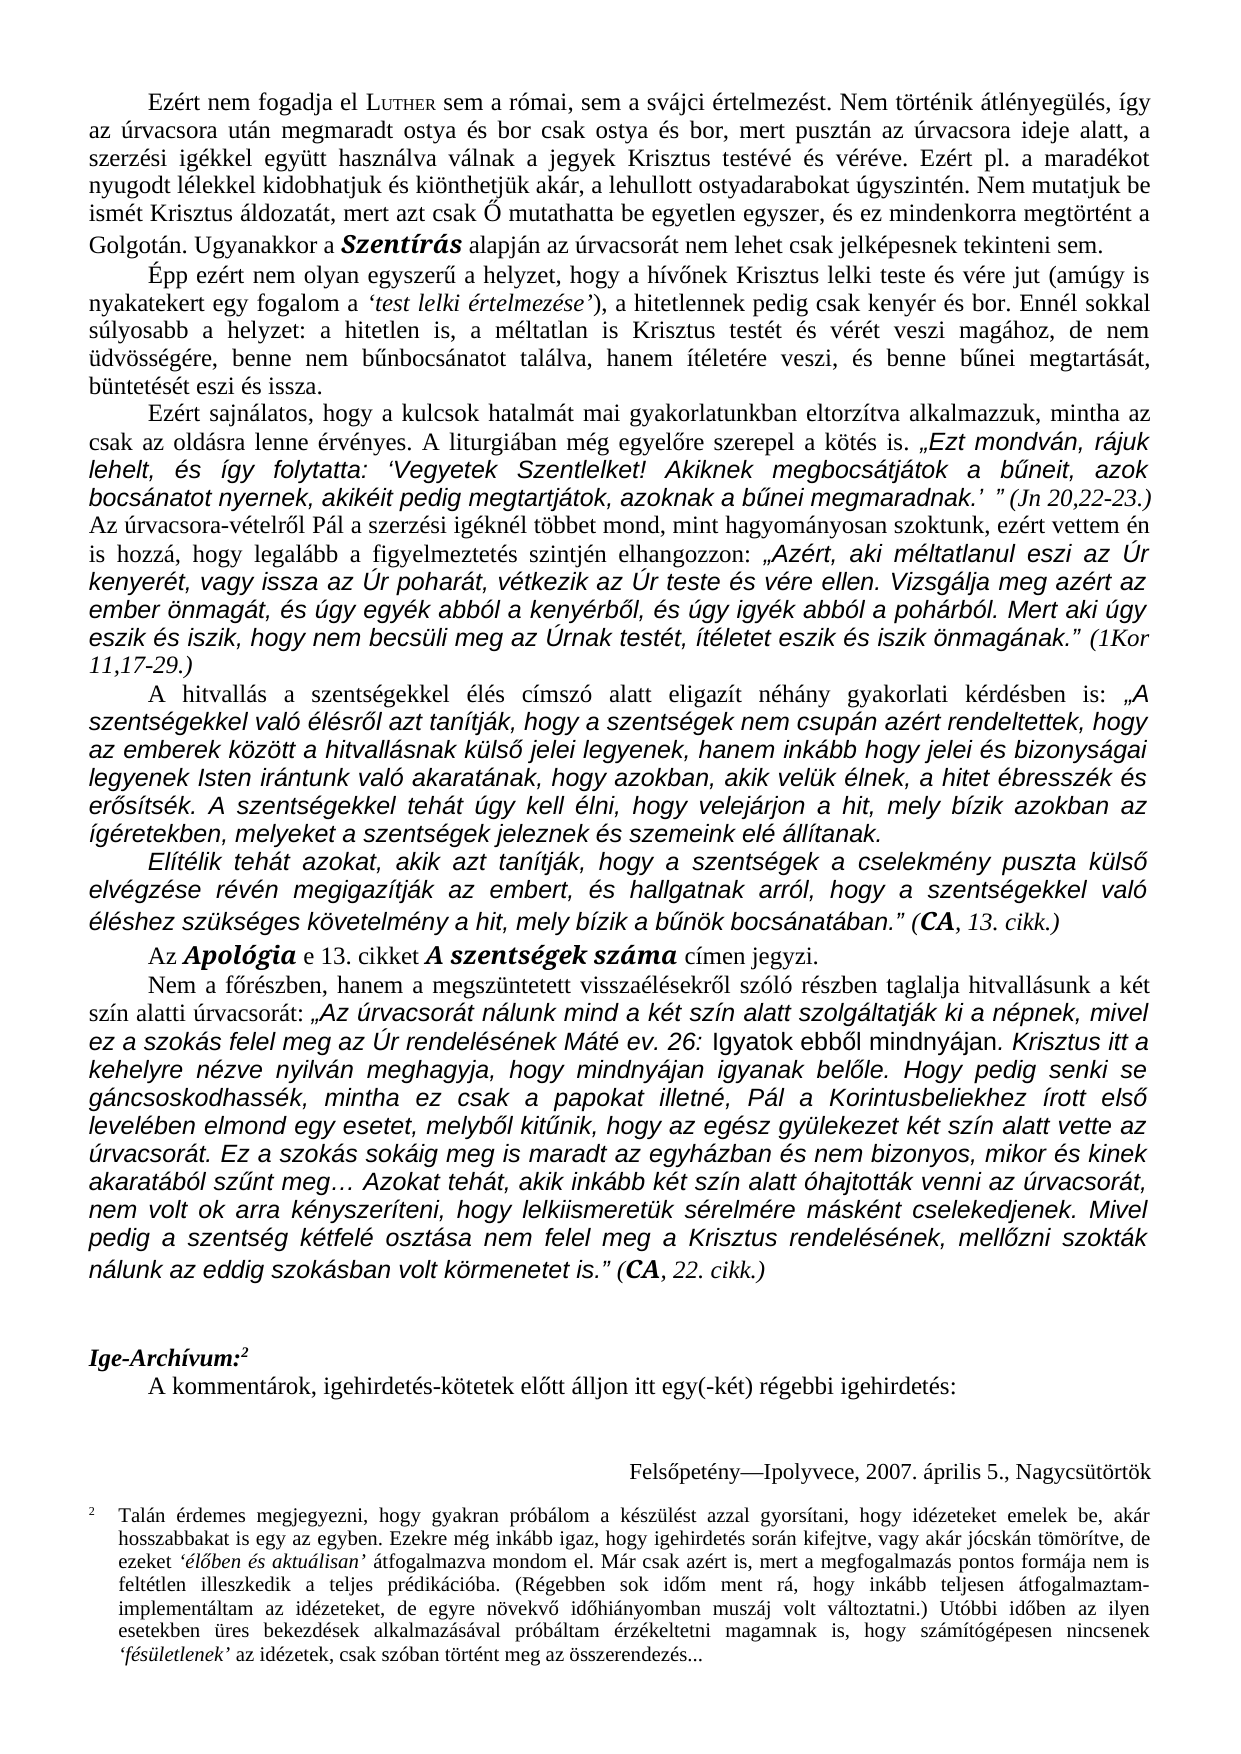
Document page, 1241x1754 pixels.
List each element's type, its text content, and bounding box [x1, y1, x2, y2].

text Épp ezért nem olyan egyszerű a helyzet, hogy a hívőnek Krisztus lelki teste és vére jut (amúgy is nyakatekert egy fogalom a ‘test lelki értelmezése’), a hitetlennek pedig csak kenyér és bor. Ennél sokkal súlyosabb a helyzet: a hitetlen is, a méltatlan is Krisztus testét és vérét veszi magához, de nem üdvösségére, benne nem bűnbocsánatot találva, hanem ítéletére veszi, és benne bűnei megtartását, büntetését eszi és issza. [88, 261, 1152, 399]
text Elítélik tehát azokat, akik azt tanítják, hogy a szentségek a cselekmény puszta külső elvégzése révén megigazítják az embert, és hallgatnak arról, hogy a szentségekkel való éléshez szükséges követelmény a hit, mely bízik a bűnök bocsánatában.” (CA, 13. cikk.) [88, 847, 1152, 937]
text Ezért sajnálatos, hogy a kulcsok hatalmát mai gyakorlatunkban eltorzítva alkalmazzuk, mintha az csak az oldásra lenne érvényes. A liturgiában még egyelőre szerepel a kötés is. „Ezt mondván, rájuk lehelt, és így folytatta: ‘Vegyetek Szentlelket! Akiknek megbocsátjátok a bűneit, azok bocsánatot nyernek, akikéit pedig megtartjátok, azoknak a bűnei megmaradnak.’ ” (Jn 20,22-23.) Az úrvacsora-vételről Pál a szerzési igéknél többet mond, mint hagyományosan szoktunk, ezért vettem én is hozzá, hogy legalább a figyelmeztetés szintjén elhangozzon: „Azért, aki méltatlanul eszi az Úr kenyerét, vagy issza az Úr poharát, vétkezik az Úr teste és vére ellen. Vizsgálja meg azért az ember önmagát, és úgy egyék abból a kenyérből, és úgy igyék abból a pohárból. Mert aki úgy eszik és iszik, hogy nem becsüli meg az Úrnak testét, ítéletet eszik és iszik önmagának.” (1Kor 11,17-29.) [88, 399, 1152, 679]
text Talán érdemes megjegyezni, hogy gyakran próbálom a készülést azzal gyorsítani, hogy idézeteket emelek be, akár hosszabbakat is egy az egyben. Ezekre még inkább igaz, hogy igehirdetés során kifejtve, vagy akár jócskán tömörítve, de ezeket ‘élőben és aktuálisan’ átfogalmazva mondom el. Már csak azért is, mert a megfogalmazás pontos formája nem is feltétlen illeszkedik a teljes prédikációba. (Régebben sok időm ment rá, hogy inkább teljesen átfogalmaztam-implementáltam az idézeteket, de egyre növekvő időhiányomban muszáj volt változtatni.) Utóbbi időben az ilyen esetekben üres bekezdések alkalmazásával próbáltam érzékeltetni magamnak is, hogy számítógépesen nincsenek ‘fésületlenek’ az idézetek, csak szóban történt meg az összerendezés... [88, 1504, 1152, 1665]
text Ezért nem fogadja el Luther sem a római, sem a svájci értelmezést. Nem történik átlényegülés, így az úrvacsora után megmaradt ostya és bor csak ostya és bor, mert pusztán az úrvacsora ideje alatt, a szerzési igékkel együtt használva válnak a jegyek Krisztus testévé és véréve. Ezért pl. a maradékot nyugodt lélekkel kidobhatjuk és kiönthetjük akár, a lehullott ostyadarabokat úgyszintén. Nem mutatjuk be ismét Krisztus áldozatát, mert azt csak Ő mutathatta be egyetlen egyszer, és ez mindenkorra megtörtént a Golgotán. Ugyanakkor a Szentírás alapján az úrvacsorát nem lehet csak jelképesnek tekinteni sem. [88, 88, 1152, 261]
text A kommentárok, igehirdetés-kötetek előtt álljon itt egy(-két) régebbi igehirdetés: [88, 1372, 1152, 1400]
text A hitvallás a szentségekkel élés címszó alatt eligazít néhány gyakorlati kérdésben is: „A szentségekkel való élésről azt tanítják, hogy a szentségek nem csupán azért rendeltettek, hogy az emberek között a hitvallásnak külső jelei legyenek, hanem inkább hogy jelei és bizonyságai legyenek Isten irántunk való akaratának, hogy azokban, akik velük élnek, a hitet ébresszék és erősítsék. A szentségekkel tehát úgy kell élni, hogy velejárjon a hit, mely bízik azokban az ígéretekben, melyeket a szentségek jeleznek és szemeink elé állítanak. [88, 679, 1152, 847]
text Ige-Archívum: [88, 1344, 1152, 1372]
text Az Apológia e 13. cikket A szentségek száma címen jegyzi. [88, 937, 1152, 971]
text Felsőpetény―Ipolyvece, 2007. április 5., Nagycsütörtök [88, 1459, 1152, 1484]
text Nem a főrészben, hanem a megszüntetett visszaélésekről szóló részben taglalja hitvallásunk a két szín alatti úrvacsorát: „Az úrvacsorát nálunk mind a két szín alatt szolgáltatják ki a népnek, mivel ez a szokás felel meg az Úr rendelésének Máté ev. 26: Igyatok ebből mindnyájan. Krisztus itt a kehelyre nézve nyilván meghagyja, hogy mindnyájan igyanak belőle. Hogy pedig senki se gáncsoskodhassék, mintha ez csak a papokat illetné, Pál a Korintusbeliekhez írott első levelében elmond egy esetet, melyből kitűnik, hogy az egész gyülekezet két szín alatt vette az úrvacsorát. Ez a szokás sokáig meg is maradt az egyházban és nem bizonyos, mikor és kinek akaratából szűnt meg… Azokat tehát, akik inkább két szín alatt óhajtották venni az úrvacsorát, nem volt ok arra kényszeríteni, hogy lelkiismeretük sérelmére másként cselekedjenek. Mivel pedig a szentség kétfelé osztása nem felel meg a Krisztus rendelésének, mellőzni szokták nálunk az eddig szokásban volt körmenetet is.” (CA, 22. cikk.) [88, 971, 1152, 1285]
